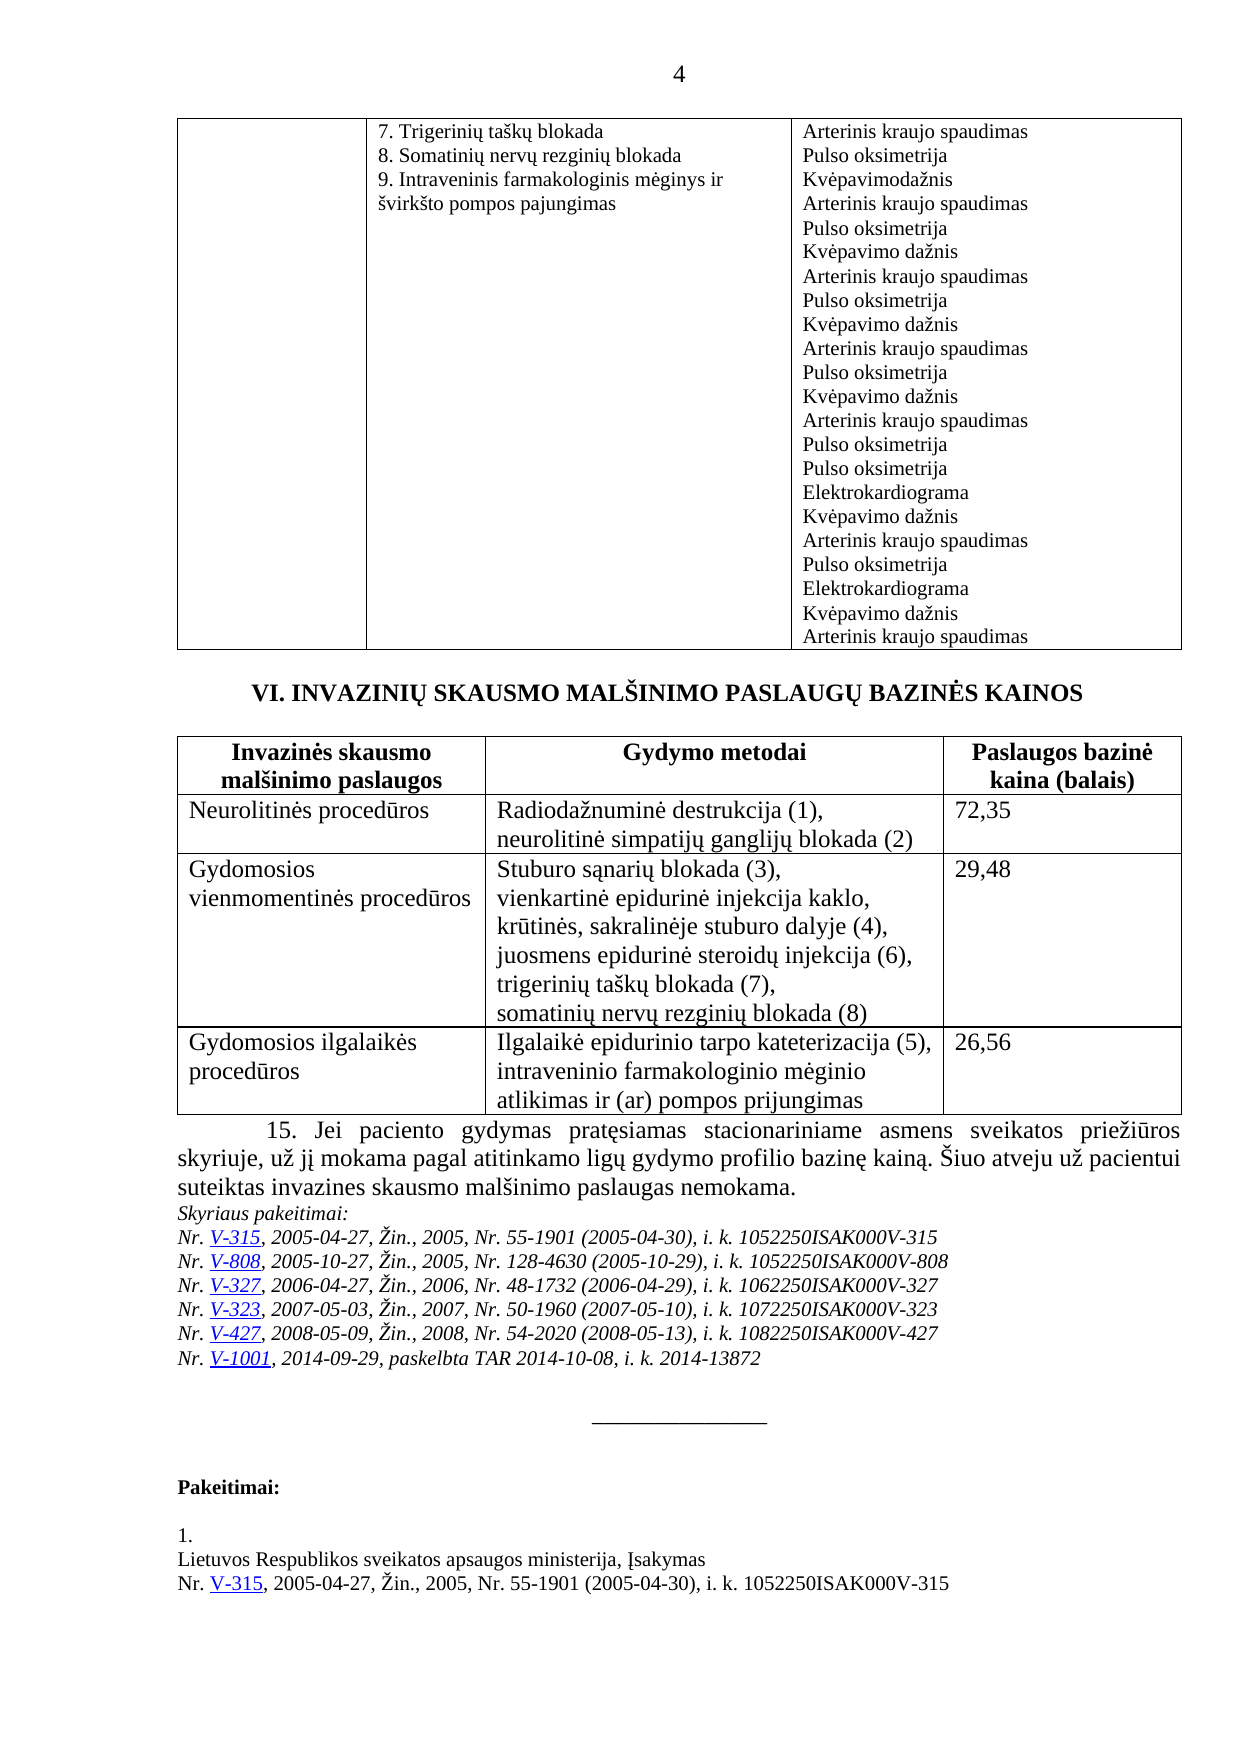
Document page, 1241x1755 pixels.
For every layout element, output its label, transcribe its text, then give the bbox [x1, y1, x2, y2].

table_cell Gydomosios vienmomentinės procedūros [178, 854, 485, 1026]
text Nr. V-1001, 2014-09-29, paskelbta TAR 2014-10-08, i. k. 2014-13872 [177, 1345, 1181, 1369]
table_cell 7. Trigerinių taškų blokada 8. Somatinių nervų rezginių blokada 9. Intraveninis farmakologinis mėginys ir švirkšto pompos pajungimas [367, 119, 791, 648]
table_cell 29,48 [944, 854, 1181, 1026]
table_cell Neurolitinės procedūros [178, 795, 485, 853]
table_cell Ilgalaikė epidurinio tarpo kateterizacija (5), intraveninio farmakologinio mėginio atlikimas ir (ar) pompos prijungimas [486, 1028, 943, 1114]
text Nr. V-808, 2005-10-27, Žin., 2005, Nr. 128-4630 (2005-10-29), i. k. 1052250ISAK000V-808 [177, 1249, 1181, 1273]
text Nr. V-427, 2008-05-09, Žin., 2008, Nr. 54-2020 (2008-05-13), i. k. 1082250ISAK000V-427 [177, 1321, 1181, 1345]
table_cell [178, 119, 366, 648]
text 1. [177, 1523, 1181, 1547]
text Nr. V-327, 2006-04-27, Žin., 2006, Nr. 48-1732 (2006-04-29), i. k. 1062250ISAK000V-327 [177, 1273, 1181, 1297]
table_cell Stuburo sąnarių blokada (3), vienkartinė epidurinė injekcija kaklo, krūtinės, sakralinėje stuburo dalyje (4), juosmens epidurinė steroidų injekcija (6), trigerinių taškų blokada (7), somatinių nervų rezginių blokada (8) [486, 854, 943, 1026]
table_cell Radiodažnuminė destrukcija (1), neurolitinė simpatijų ganglijų blokada (2) [486, 795, 943, 853]
text Lietuvos Respublikos sveikatos apsaugos ministerija, Įsakymas [177, 1547, 1181, 1571]
text Nr. V-323, 2007-05-03, Žin., 2007, Nr. 50-1960 (2007-05-10), i. k. 1072250ISAK000V-323 [177, 1297, 1181, 1321]
table_header Invazinės skausmo malšinimo paslaugos [178, 737, 485, 794]
text Pakeitimai: [177, 1475, 1181, 1499]
table_header Paslaugos bazinė kaina (balais) [944, 737, 1181, 794]
text Nr. V-315, 2005-04-27, Žin., 2005, Nr. 55-1901 (2005-04-30), i. k. 1052250ISAK000V-315 [177, 1225, 1181, 1249]
table_cell Arterinis kraujo spaudimas Pulso oksimetrija Kvėpavimodažnis Arterinis kraujo spaudimas Pulso oksimetrija Kvėpavimo dažnis Arterinis kraujo spaudimas Pulso oksimetrija Kvėpavimo dažnis Arterinis kraujo spaudimas Pulso oksimetrija Kvėpavimo dažnis Arterinis kraujo spaudimas Pulso oksimetrija Pulso oksimetrija Elektrokardiograma Kvėpavimo dažnis Arterinis kraujo spaudimas Pulso oksimetrija Elektrokardiograma Kvėpavimo dažnis Arterinis kraujo spaudimas [792, 119, 1181, 648]
text ______________ [177, 1398, 1181, 1427]
table_header Gydymo metodai [486, 737, 943, 794]
table_cell Gydomosios ilgalaikės procedūros [178, 1028, 485, 1114]
text Skyriaus pakeitimai: [177, 1201, 1181, 1225]
text VI. INVAZINIŲ SKAUSMO MALŠINIMO PASLAUGŲ BAZINĖS KAINOS [251, 678, 1181, 707]
text 15. Jei paciento gydymas pratęsiamas stacionariniame asmens sveikatos priežiūros skyriuje, už jį mokama pagal atitinkamo ligų gydymo profilio bazinę kainą. Šiuo atveju už pacientui suteiktas invazines skausmo malšinimo paslaugas nemokama. [177, 1115, 1181, 1201]
table_cell 72,35 [944, 795, 1181, 853]
text Nr. V-315, 2005-04-27, Žin., 2005, Nr. 55-1901 (2005-04-30), i. k. 1052250ISAK000V-315 [177, 1571, 1181, 1595]
table_cell 26,56 [944, 1028, 1181, 1114]
